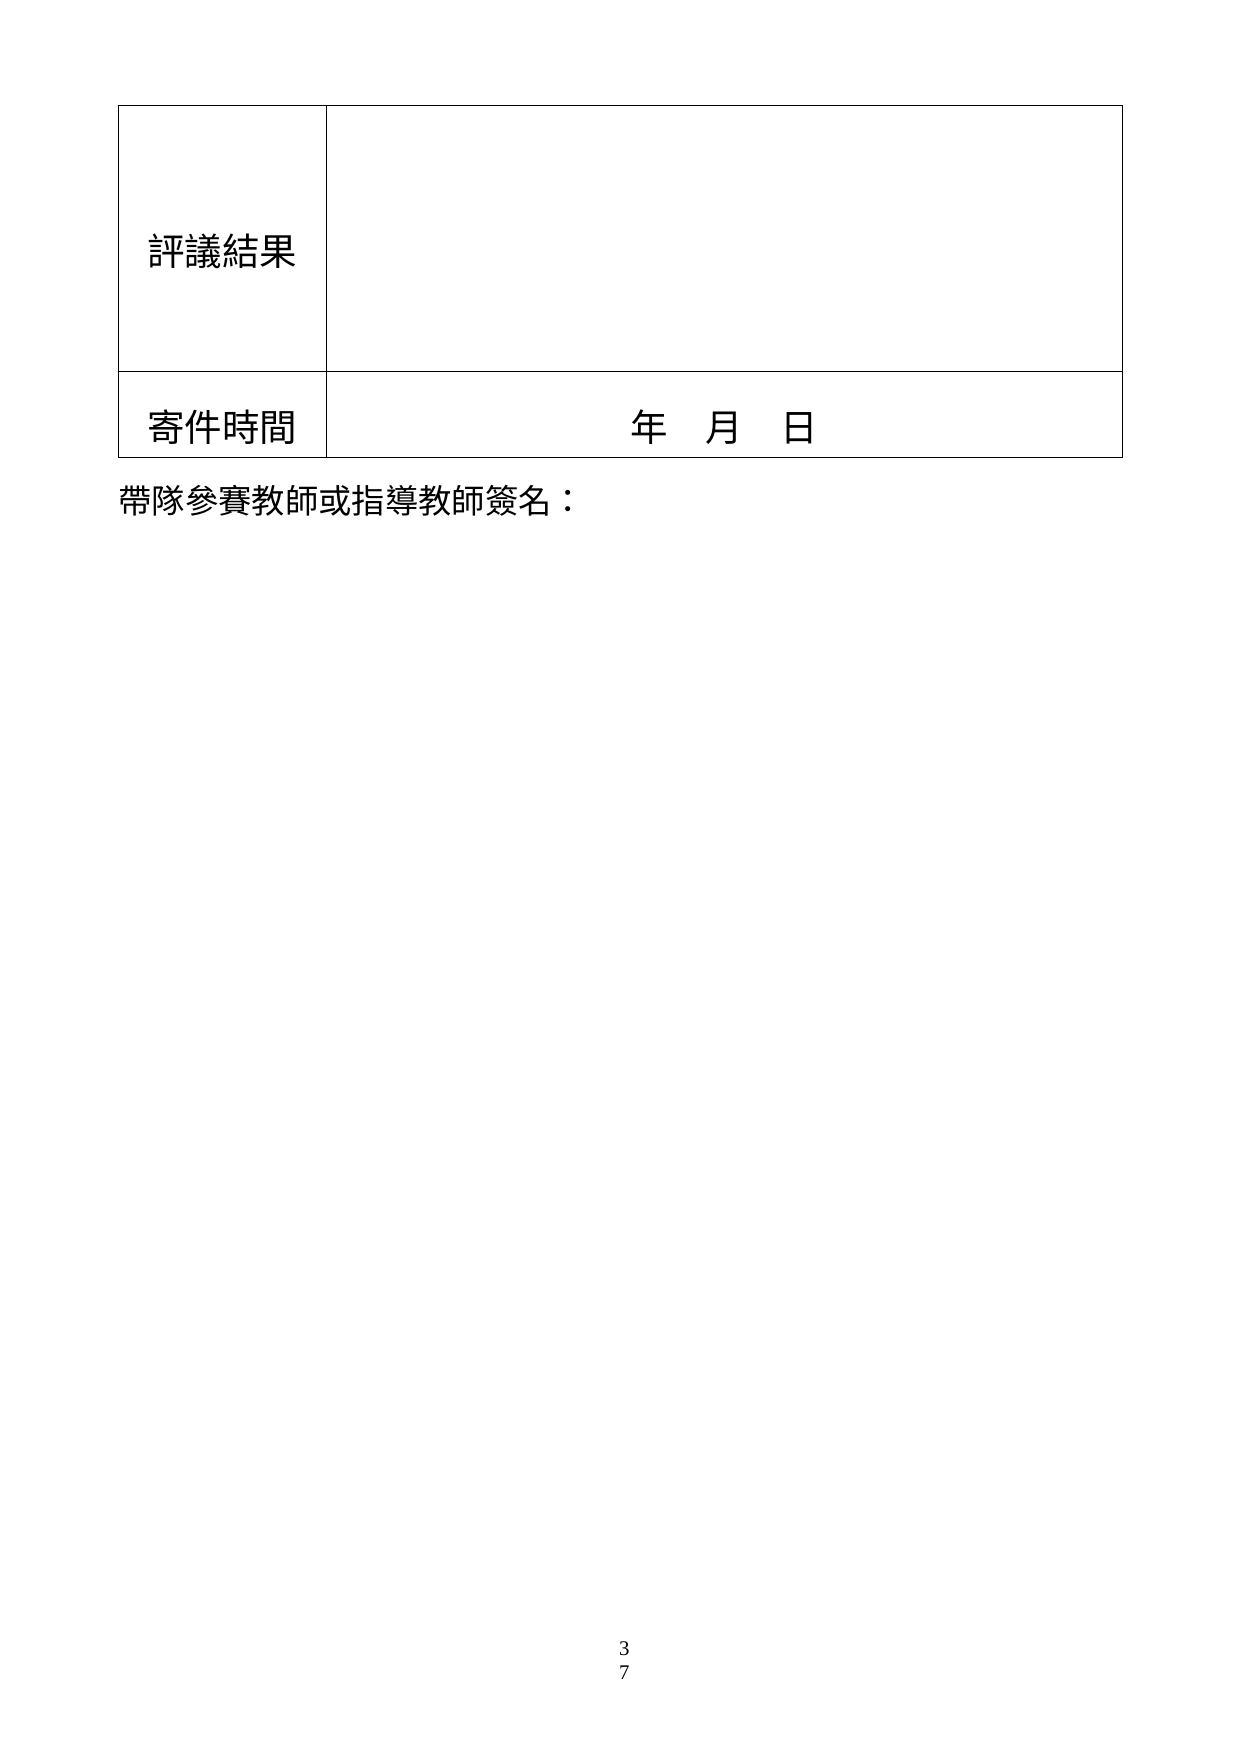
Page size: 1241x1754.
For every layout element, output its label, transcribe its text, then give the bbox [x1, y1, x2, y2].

text 帶隊參賽教師或指導教師簽名： [118, 458, 1122, 520]
table_cell [327, 106, 1122, 371]
table_cell 評議結果 [119, 106, 326, 371]
table_cell 寄件時間 [119, 372, 326, 457]
table_cell 年 月 日 [327, 372, 1122, 457]
